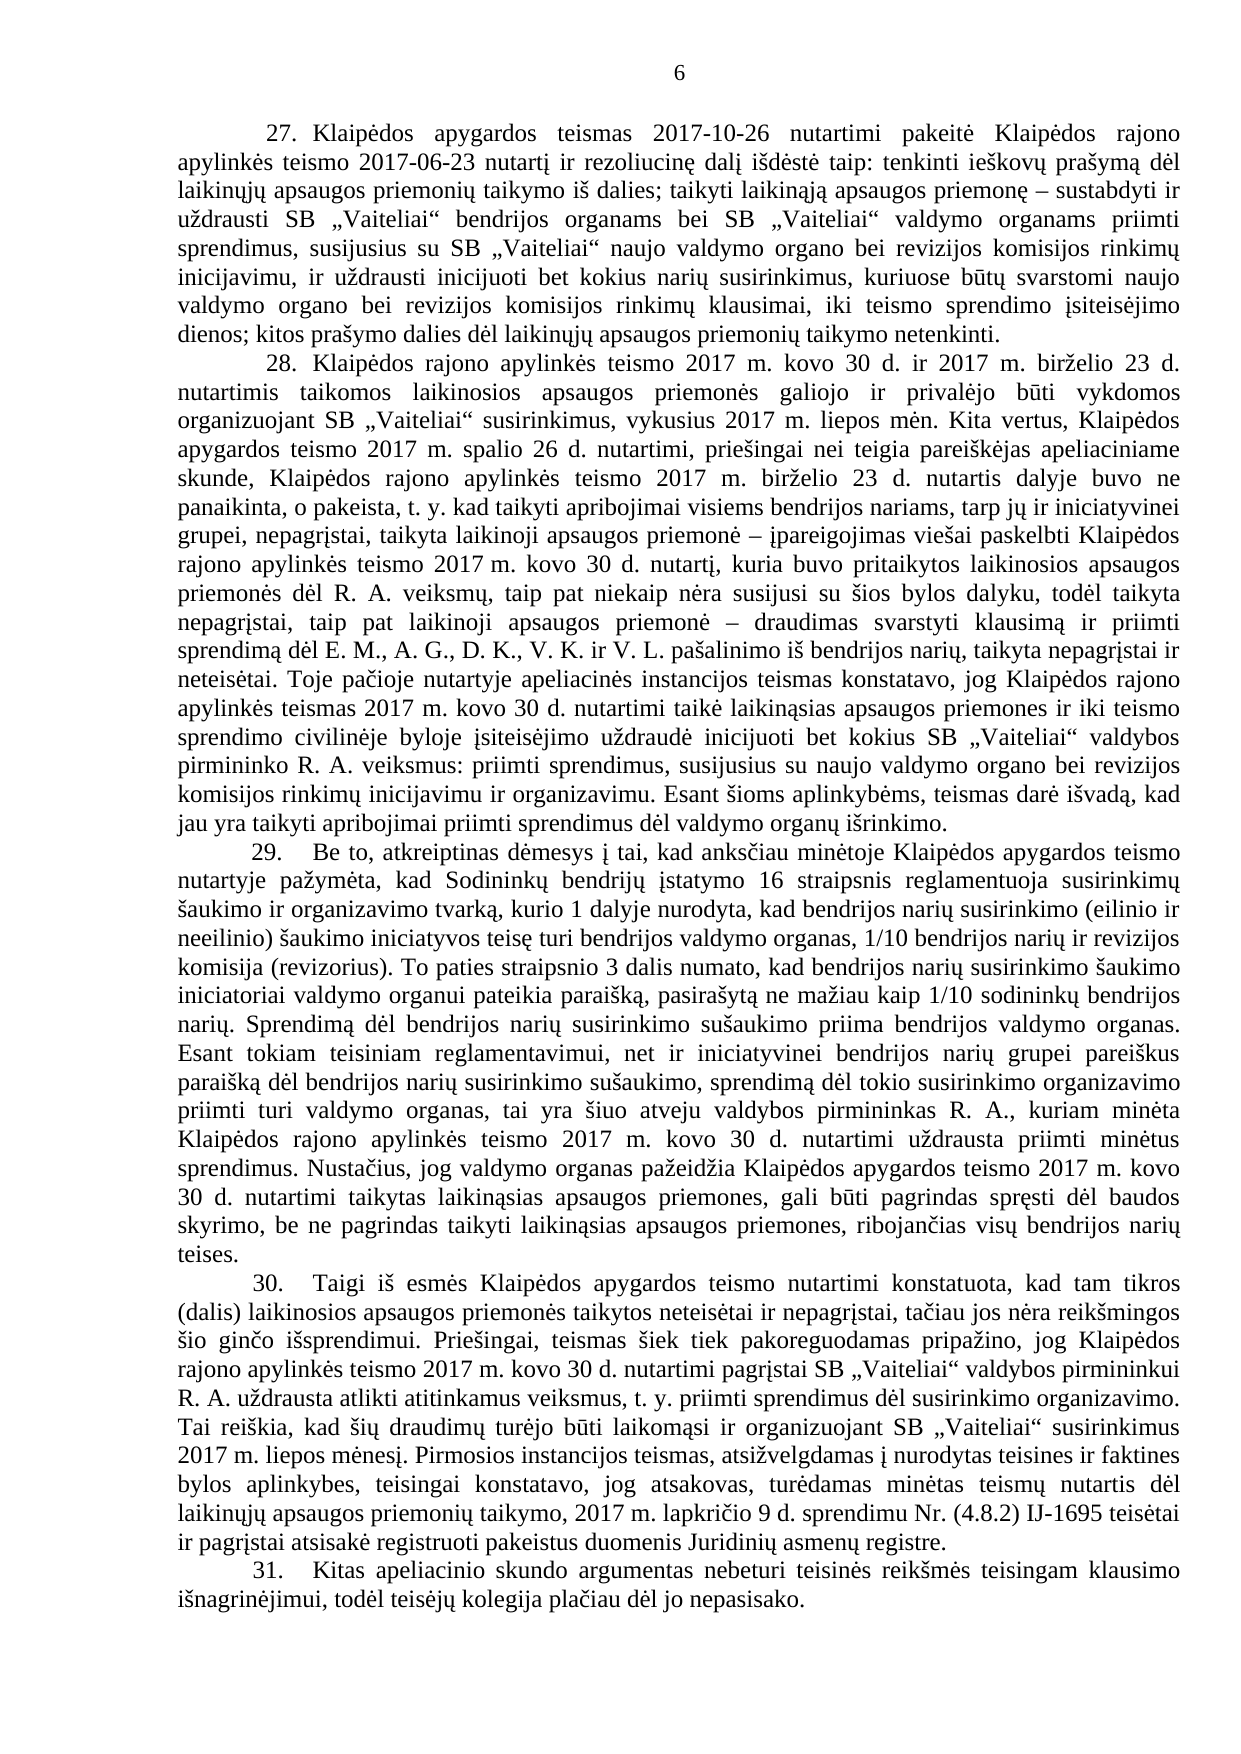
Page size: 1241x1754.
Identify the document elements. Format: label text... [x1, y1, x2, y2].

text 28. Klaipėdos rajono apylinkės teismo 2017 m. kovo 30 d. ir 2017 m. birželio 23 d. nutartimis taikomos laikinosios apsaugos priemonės galiojo ir privalėjo būti vykdomos organizuojant SB „Vaiteliai“ susirinkimus, vykusius 2017 m. liepos mėn. Kita vertus, Klaipėdos apygardos teismo 2017 m. spalio 26 d. nutartimi, priešingai nei teigia pareiškėjas apeliaciniame skunde, Klaipėdos rajono apylinkės teismo 2017 m. birželio 23 d. nutartis dalyje buvo ne panaikinta, o pakeista, t. y. kad taikyti apribojimai visiems bendrijos nariams, tarp jų ir iniciatyvinei grupei, nepagrįstai, taikyta laikinoji apsaugos priemonė – įpareigojimas viešai paskelbti Klaipėdos rajono apylinkės teismo 2017 m. kovo 30 d. nutartį, kuria buvo pritaikytos laikinosios apsaugos priemonės dėl R. A. veiksmų, taip pat niekaip nėra susijusi su šios bylos dalyku, todėl taikyta nepagrįstai, taip pat laikinoji apsaugos priemonė – draudimas svarstyti klausimą ir priimti sprendimą dėl E. M., A. G., D. K., V. K. ir V. L. pašalinimo iš bendrijos narių, taikyta nepagrįstai ir neteisėtai. Toje pačioje nutartyje apeliacinės instancijos teismas konstatavo, jog Klaipėdos rajono apylinkės teismas 2017 m. kovo 30 d. nutartimi taikė laikinąsias apsaugos priemones ir iki teismo sprendimo civilinėje byloje įsiteisėjimo uždraudė inicijuoti bet kokius SB „Vaiteliai“ valdybos pirmininko R. A. veiksmus: priimti sprendimus, susijusius su naujo valdymo organo bei revizijos komisijos rinkimų inicijavimu ir organizavimu. Esant šioms aplinkybėms, teismas darė išvadą, kad jau yra taikyti apribojimai priimti sprendimus dėl valdymo organų išrinkimo. [177, 348, 1181, 837]
text 30. Taigi iš esmės Klaipėdos apygardos teismo nutartimi konstatuota, kad tam tikros (dalis) laikinosios apsaugos priemonės taikytos neteisėtai ir nepagrįstai, tačiau jos nėra reikšmingos šio ginčo išsprendimui. Priešingai, teismas šiek tiek pakoreguodamas pripažino, jog Klaipėdos rajono apylinkės teismo 2017 m. kovo 30 d. nutartimi pagrįstai SB „Vaiteliai“ valdybos pirmininkui R. A. uždrausta atlikti atitinkamus veiksmus, t. y. priimti sprendimus dėl susirinkimo organizavimo. Tai reiškia, kad šių draudimų turėjo būti laikomąsi ir organizuojant SB „Vaiteliai“ susirinkimus 2017 m. liepos mėnesį. Pirmosios instancijos teismas, atsižvelgdamas į nurodytas teisines ir faktines bylos aplinkybes, teisingai konstatavo, jog atsakovas, turėdamas minėtas teismų nutartis dėl laikinųjų apsaugos priemonių taikymo, 2017 m. lapkričio 9 d. sprendimu Nr. (4.8.2) IJ-1695 teisėtai ir pagrįstai atsisakė registruoti pakeistus duomenis Juridinių asmenų registre. [177, 1268, 1181, 1556]
text 31. Kitas apeliacinio skundo argumentas nebeturi teisinės reikšmės teisingam klausimo išnagrinėjimui, todėl teisėjų kolegija plačiau dėl jo nepasisako. [177, 1556, 1181, 1613]
text 27. Klaipėdos apygardos teismas 2017-10-26 nutartimi pakeitė Klaipėdos rajono apylinkės teismo 2017-06-23 nutartį ir rezoliucinę dalį išdėstė taip: tenkinti ieškovų prašymą dėl laikinųjų apsaugos priemonių taikymo iš dalies; taikyti laikinąją apsaugos priemonę – sustabdyti ir uždrausti SB „Vaiteliai“ bendrijos organams bei SB „Vaiteliai“ valdymo organams priimti sprendimus, susijusius su SB „Vaiteliai“ naujo valdymo organo bei revizijos komisijos rinkimų inicijavimu, ir uždrausti inicijuoti bet kokius narių susirinkimus, kuriuose būtų svarstomi naujo valdymo organo bei revizijos komisijos rinkimų klausimai, iki teismo sprendimo įsiteisėjimo dienos; kitos prašymo dalies dėl laikinųjų apsaugos priemonių taikymo netenkinti. [177, 118, 1181, 348]
text 29. Be to, atkreiptinas dėmesys į tai, kad anksčiau minėtoje Klaipėdos apygardos teismo nutartyje pažymėta, kad Sodininkų bendrijų įstatymo 16 straipsnis reglamentuoja susirinkimų šaukimo ir organizavimo tvarką, kurio 1 dalyje nurodyta, kad bendrijos narių susirinkimo (eilinio ir neeilinio) šaukimo iniciatyvos teisę turi bendrijos valdymo organas, 1/10 bendrijos narių ir revizijos komisija (revizorius). To paties straipsnio 3 dalis numato, kad bendrijos narių susirinkimo šaukimo iniciatoriai valdymo organui pateikia paraišką, pasirašytą ne mažiau kaip 1/10 sodininkų bendrijos narių. Sprendimą dėl bendrijos narių susirinkimo sušaukimo priima bendrijos valdymo organas. Esant tokiam teisiniam reglamentavimui, net ir iniciatyvinei bendrijos narių grupei pareiškus paraišką dėl bendrijos narių susirinkimo sušaukimo, sprendimą dėl tokio susirinkimo organizavimo priimti turi valdymo organas, tai yra šiuo atveju valdybos pirmininkas R. A., kuriam minėta Klaipėdos rajono apylinkės teismo 2017 m. kovo 30 d. nutartimi uždrausta priimti minėtus sprendimus. Nustačius, jog valdymo organas pažeidžia Klaipėdos apygardos teismo 2017 m. kovo 30 d. nutartimi taikytas laikinąsias apsaugos priemones, gali būti pagrindas spręsti dėl baudos skyrimo, be ne pagrindas taikyti laikinąsias apsaugos priemones, ribojančias visų bendrijos narių teises. [177, 837, 1181, 1268]
